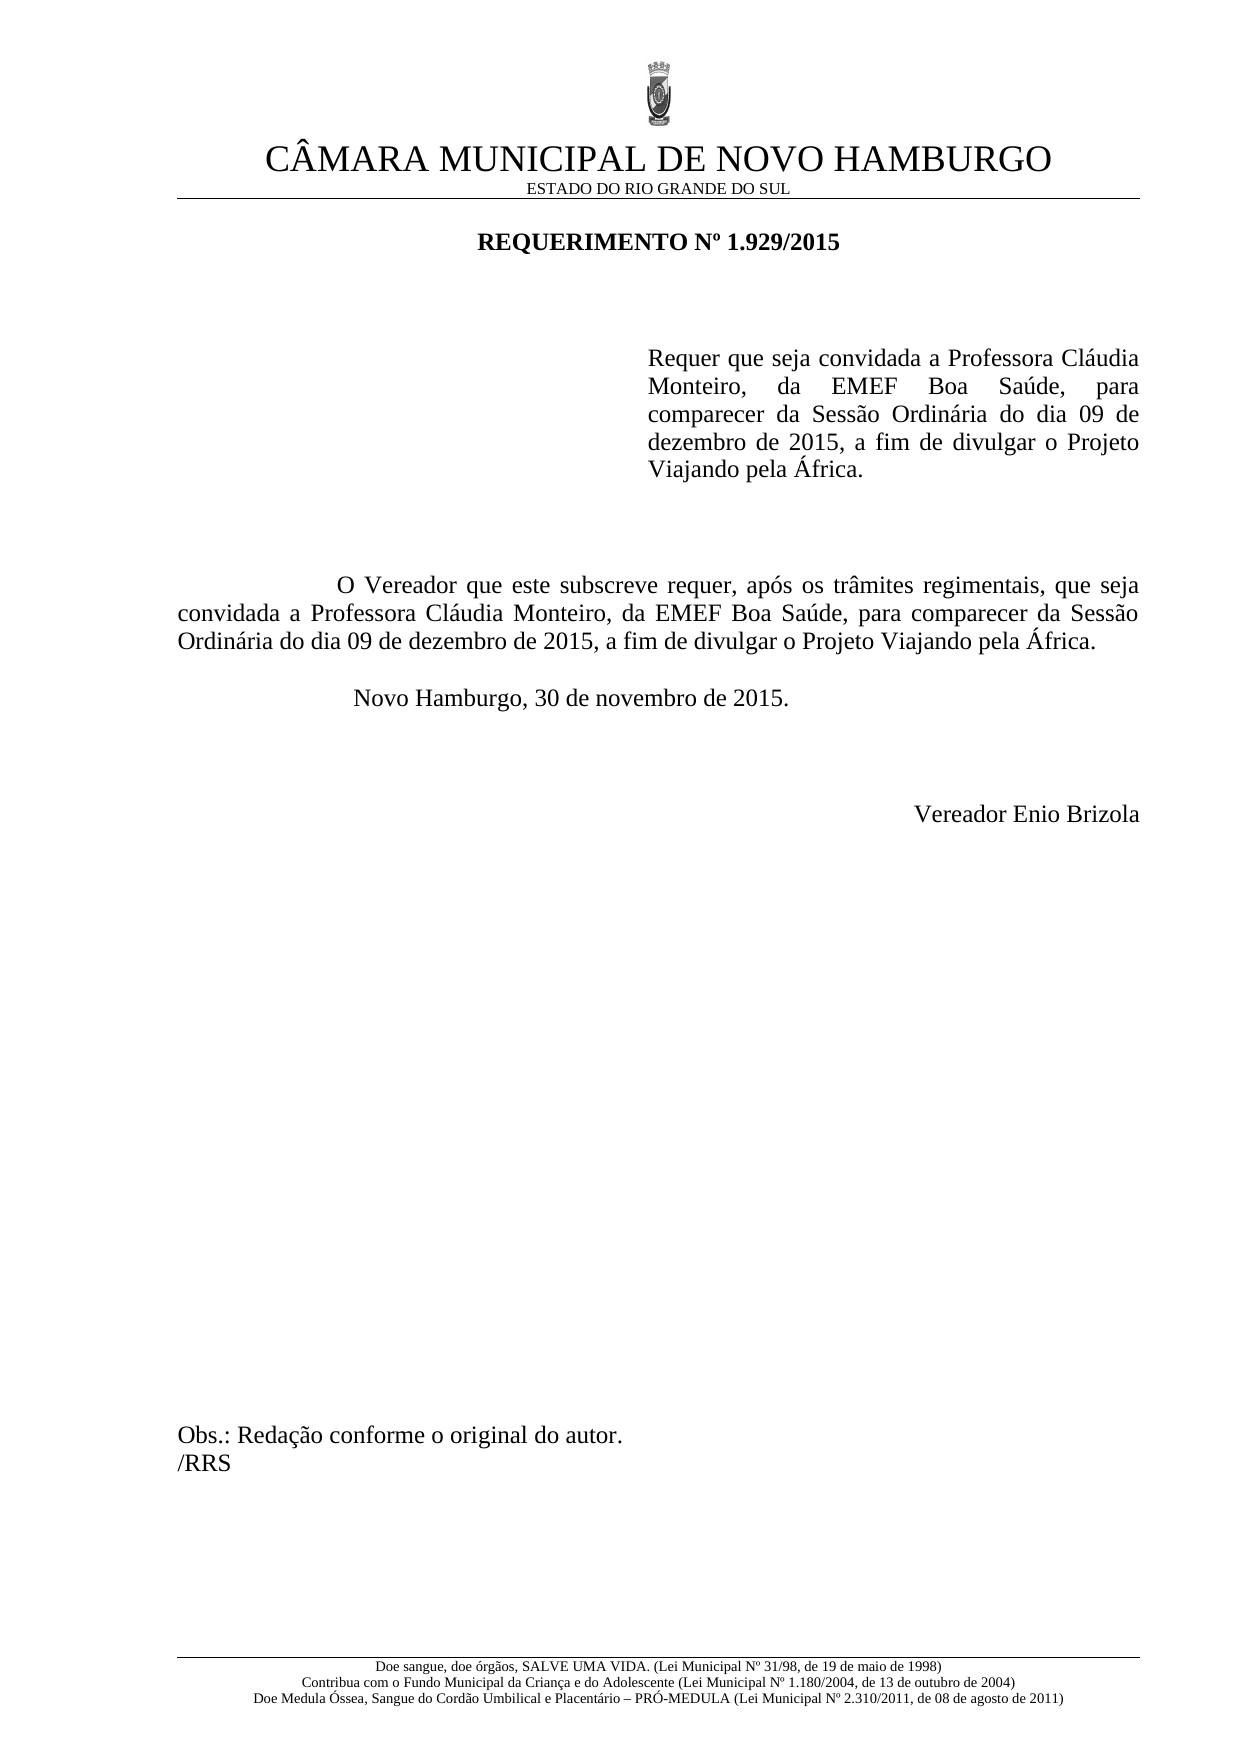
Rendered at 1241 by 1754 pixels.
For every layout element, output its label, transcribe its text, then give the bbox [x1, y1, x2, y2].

text O Vereador que este subscreve requer, após os trâmites regimentais, que seja convidada a Professora Cláudia Monteiro, da EMEF Boa Saúde, para comparecer da Sessão Ordinária do dia 09 de dezembro de 2015, a fim de divulgar o Projeto Viajando pela África. [177, 572, 1140, 655]
text Requer que seja convidada a Professora Cláudia Monteiro, da EMEF Boa Saúde, para comparecer da Sessão Ordinária do dia 09 de dezembro de 2015, a fim de divulgar o Projeto Viajando pela África. [648, 344, 1140, 483]
title REQUERIMENTO Nº 1.929/2015 [177, 228, 1140, 256]
text Obs.: Redação conforme o original do autor. [177, 1421, 1140, 1449]
text Vereador Enio Brizola [768, 801, 1140, 828]
text Novo Hamburgo, 30 de novembro de 2015. [177, 684, 1140, 712]
text /RRS [177, 1449, 1140, 1476]
